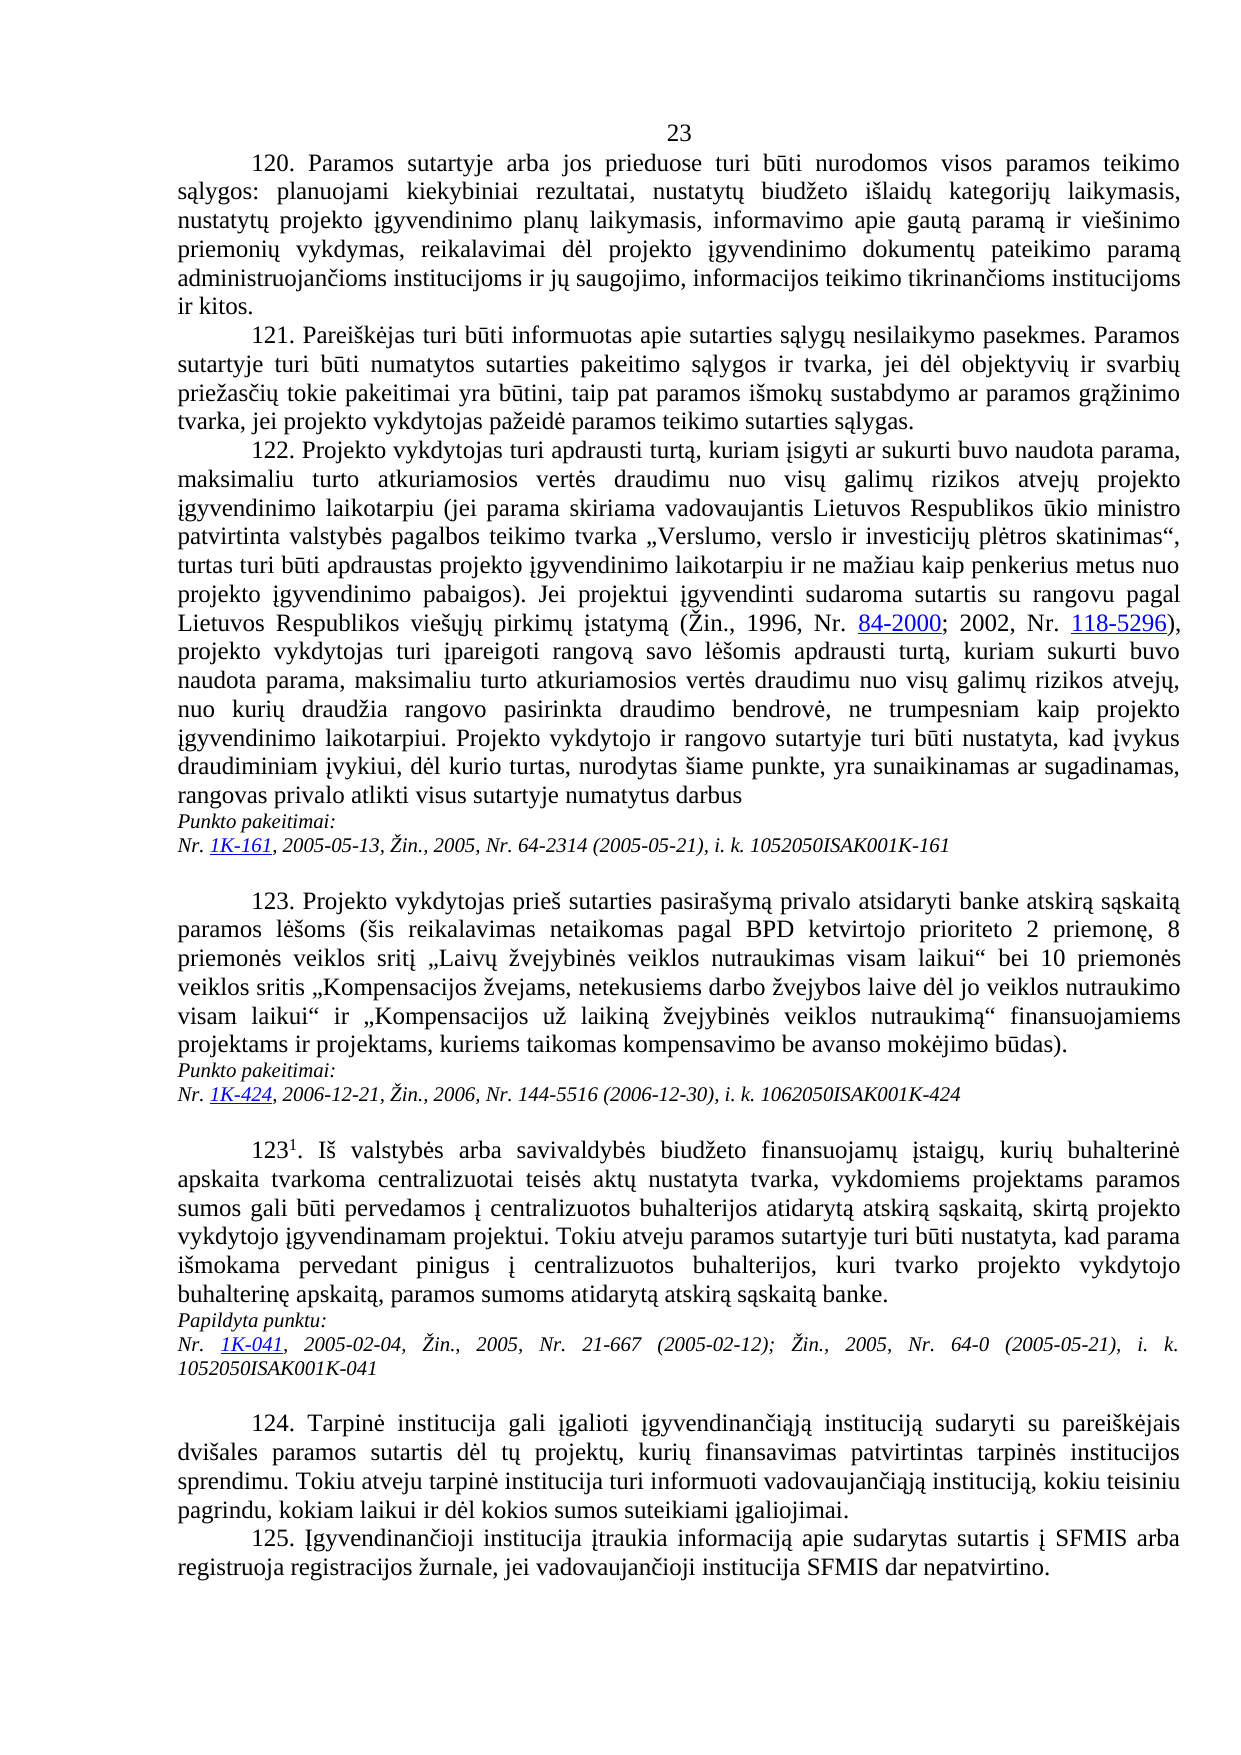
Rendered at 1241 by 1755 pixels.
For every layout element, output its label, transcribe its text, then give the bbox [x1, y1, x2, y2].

text Nr. 1K-161, 2005-05-13, Žin., 2005, Nr. 64-2314 (2005-05-21), i. k. 1052050ISAK001K-161 [177, 833, 1181, 857]
text Punkto pakeitimai: [177, 1058, 1181, 1082]
text Nr. 1K-041, 2005-02-04, Žin., 2005, Nr. 21-667 (2005-02-12); Žin., 2005, Nr. 64-0 (2005-05-21), i. k. 1052050ISAK001K-041 [177, 1332, 1181, 1380]
text 120. Paramos sutartyje arba jos prieduose turi būti nurodomos visos paramos teikimo sąlygos: planuojami kiekybiniai rezultatai, nustatytų biudžeto išlaidų kategorijų laikymasis, nustatytų projekto įgyvendinimo planų laikymasis, informavimo apie gautą paramą ir viešinimo priemonių vykdymas, reikalavimai dėl projekto įgyvendinimo dokumentų pateikimo paramą administruojančioms institucijoms ir jų saugojimo, informacijos teikimo tikrinančioms institucijoms ir kitos. [177, 148, 1181, 320]
text Papildyta punktu: [177, 1308, 1181, 1332]
text Nr. 1K-424, 2006-12-21, Žin., 2006, Nr. 144-5516 (2006-12-30), i. k. 1062050ISAK001K-424 [177, 1082, 1181, 1106]
text 123. Projekto vykdytojas prieš sutarties pasirašymą privalo atsidaryti banke atskirą sąskaitą paramos lėšoms (šis reikalavimas netaikomas pagal BPD ketvirtojo prioriteto 2 priemonę, 8 priemonės veiklos sritį „Laivų žvejybinės veiklos nutraukimas visam laikui“ bei 10 priemonės veiklos sritis „Kompensacijos žvejams, netekusiems darbo žvejybos laive dėl jo veiklos nutraukimo visam laikui“ ir „Kompensacijos už laikiną žvejybinės veiklos nutraukimą“ finansuojamiems projektams ir projektams, kuriems taikomas kompensavimo be avanso mokėjimo būdas). [177, 886, 1181, 1058]
text 124. Tarpinė institucija gali įgalioti įgyvendinančiąją instituciją sudaryti su pareiškėjais dvišales paramos sutartis dėl tų projektų, kurių finansavimas patvirtintas tarpinės institucijos sprendimu. Tokiu atveju tarpinė institucija turi informuoti vadovaujančiąją instituciją, kokiu teisiniu pagrindu, kokiam laikui ir dėl kokios sumos suteikiami įgaliojimai. [177, 1408, 1181, 1523]
text 122. Projekto vykdytojas turi apdrausti turtą, kuriam įsigyti ar sukurti buvo naudota parama, maksimaliu turto atkuriamosios vertės draudimu nuo visų galimų rizikos atvejų projekto įgyvendinimo laikotarpiu (jei parama skiriama vadovaujantis Lietuvos Respublikos ūkio ministro patvirtinta valstybės pagalbos teikimo tvarka „Verslumo, verslo ir investicijų plėtros skatinimas“, turtas turi būti apdraustas projekto įgyvendinimo laikotarpiu ir ne mažiau kaip penkerius metus nuo projekto įgyvendinimo pabaigos). Jei projektui įgyvendinti sudaroma sutartis su rangovu pagal Lietuvos Respublikos viešųjų pirkimų įstatymą (Žin., 1996, Nr. 84-2000; 2002, Nr. 118-5296), projekto vykdytojas turi įpareigoti rangovą savo lėšomis apdrausti turtą, kuriam sukurti buvo naudota parama, maksimaliu turto atkuriamosios vertės draudimu nuo visų galimų rizikos atvejų, nuo kurių draudžia rangovo pasirinkta draudimo bendrovė, ne trumpesniam kaip projekto įgyvendinimo laikotarpiui. Projekto vykdytojo ir rangovo sutartyje turi būti nustatyta, kad įvykus draudiminiam įvykiui, dėl kurio turtas, nurodytas šiame punkte, yra sunaikinamas ar sugadinamas, rangovas privalo atlikti visus sutartyje numatytus darbus [177, 435, 1181, 809]
text Punkto pakeitimai: [177, 809, 1181, 833]
text 125. Įgyvendinančioji institucija įtraukia informaciją apie sudarytas sutartis į SFMIS arba registruoja registracijos žurnale, jei vadovaujančioji institucija SFMIS dar nepatvirtino. [177, 1523, 1181, 1581]
text 121. Pareiškėjas turi būti informuotas apie sutarties sąlygų nesilaikymo pasekmes. Paramos sutartyje turi būti numatytos sutarties pakeitimo sąlygos ir tvarka, jei dėl objektyvių ir svarbių priežasčių tokie pakeitimai yra būtini, taip pat paramos išmokų sustabdymo ar paramos grąžinimo tvarka, jei projekto vykdytojas pažeidė paramos teikimo sutarties sąlygas. [177, 320, 1181, 435]
text 1231. Iš valstybės arba savivaldybės biudžeto finansuojamų įstaigų, kurių buhalterinė apskaita tvarkoma centralizuotai teisės aktų nustatyta tvarka, vykdomiems projektams paramos sumos gali būti pervedamos į centralizuotos buhalterijos atidarytą atskirą sąskaitą, skirtą projekto vykdytojo įgyvendinamam projektui. Tokiu atveju paramos sutartyje turi būti nustatyta, kad parama išmokama pervedant pinigus į centralizuotos buhalterijos, kuri tvarko projekto vykdytojo buhalterinę apskaitą, paramos sumoms atidarytą atskirą sąskaitą banke. [177, 1135, 1181, 1308]
